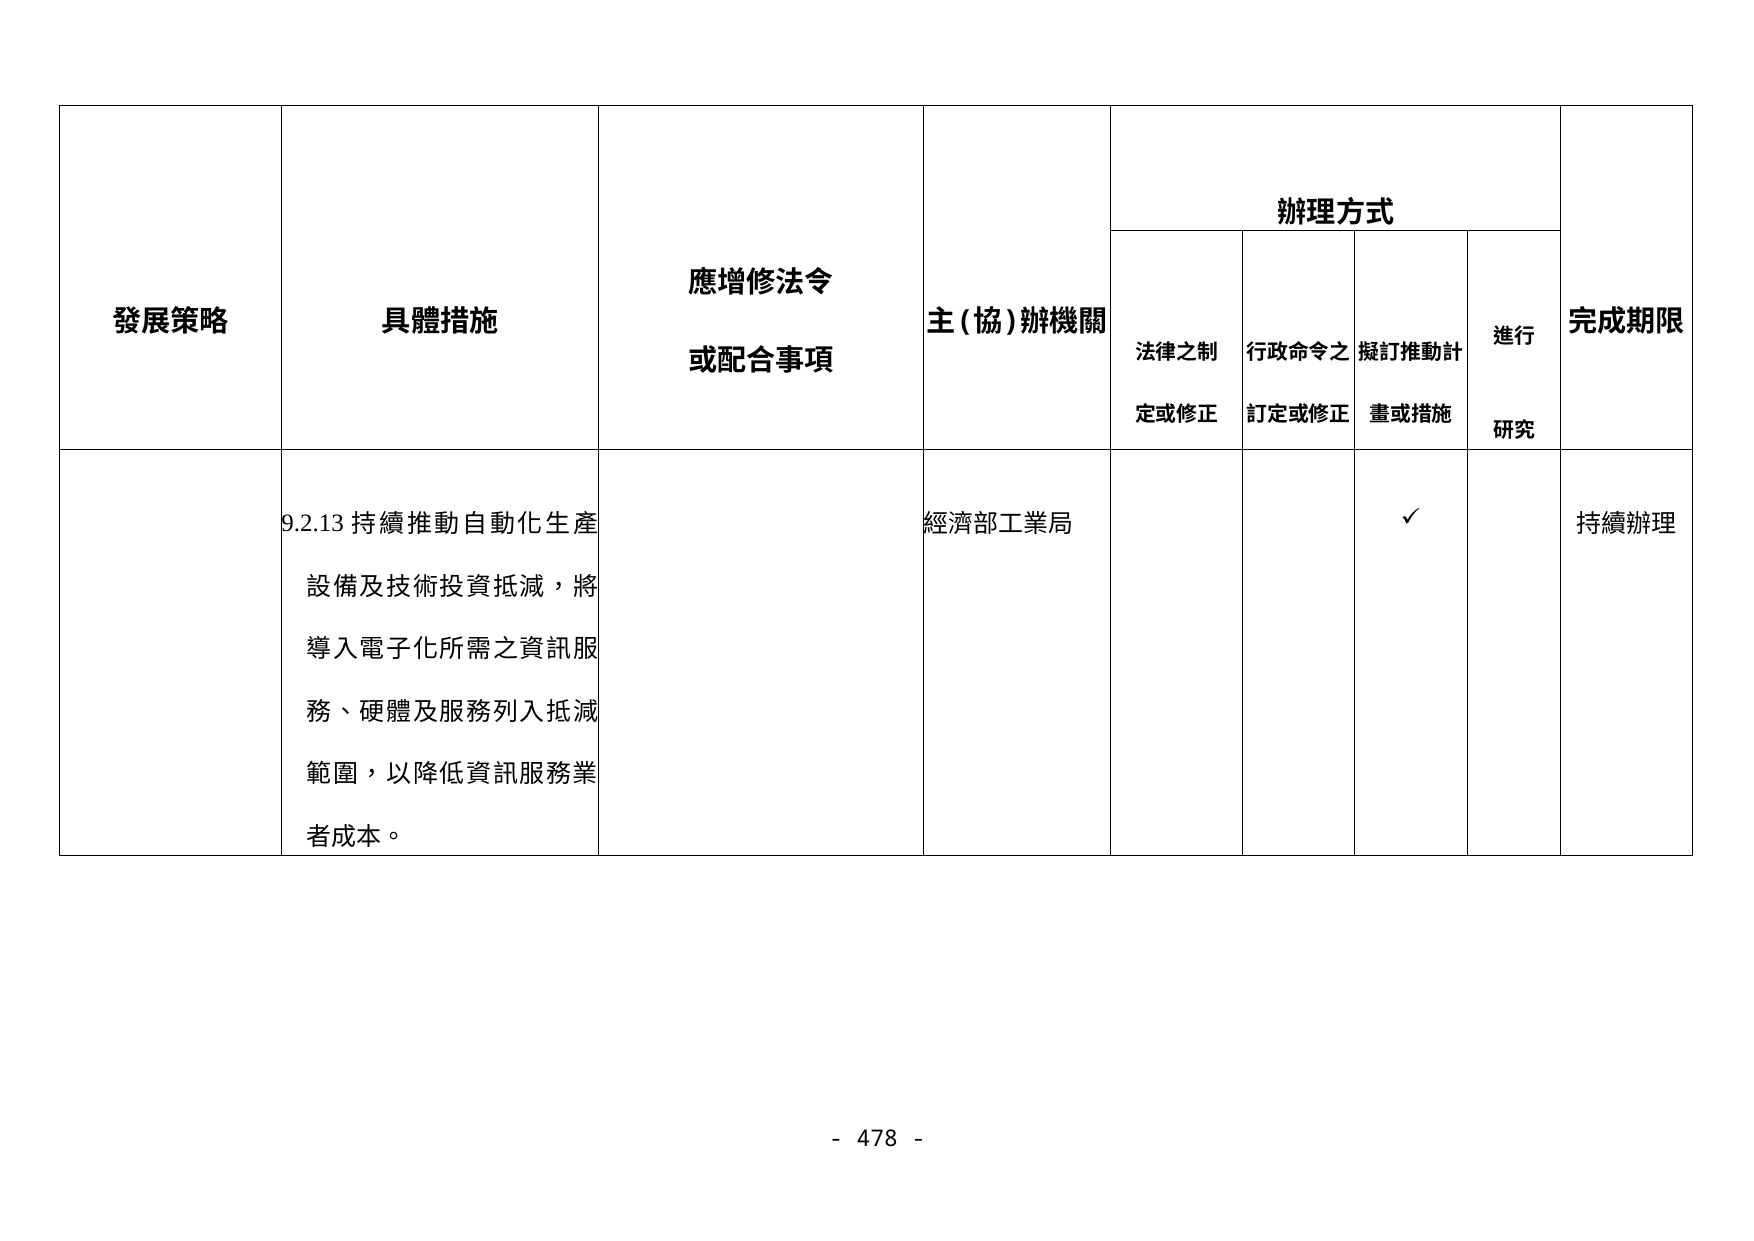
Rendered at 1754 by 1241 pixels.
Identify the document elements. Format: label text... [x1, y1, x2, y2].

table_cell [1243, 450, 1354, 855]
table_cell  [1355, 450, 1467, 855]
table_cell 法律之制 定或修正 [1111, 231, 1242, 449]
table_cell [1111, 450, 1242, 855]
table_header 主(協)辦機關 [924, 106, 1110, 449]
table_header 發展策略 [60, 106, 281, 449]
table_cell 經濟部工業局 [924, 450, 1110, 855]
table_cell 9.2.13持續推動自動化生產設備及技術投資抵減，將導入電子化所需之資訊服務、硬體及服務列入抵減範圍，以降低資訊服務業者成本。 [282, 450, 598, 855]
table_cell 擬訂推動計畫或措施 [1355, 231, 1467, 449]
table_cell 進行 研究 [1468, 231, 1560, 449]
table_cell [60, 450, 281, 855]
table_cell [599, 450, 923, 855]
table_header 具體措施 [282, 106, 598, 449]
table_header 辦理方式 [1111, 106, 1560, 230]
table_cell [1468, 450, 1560, 855]
table_header 完成期限 [1561, 106, 1692, 449]
table_cell 持續辦理 [1561, 450, 1692, 855]
table_cell 行政命令之訂定或修正 [1243, 231, 1354, 449]
table_header 應增修法令 或配合事項 [599, 106, 923, 449]
